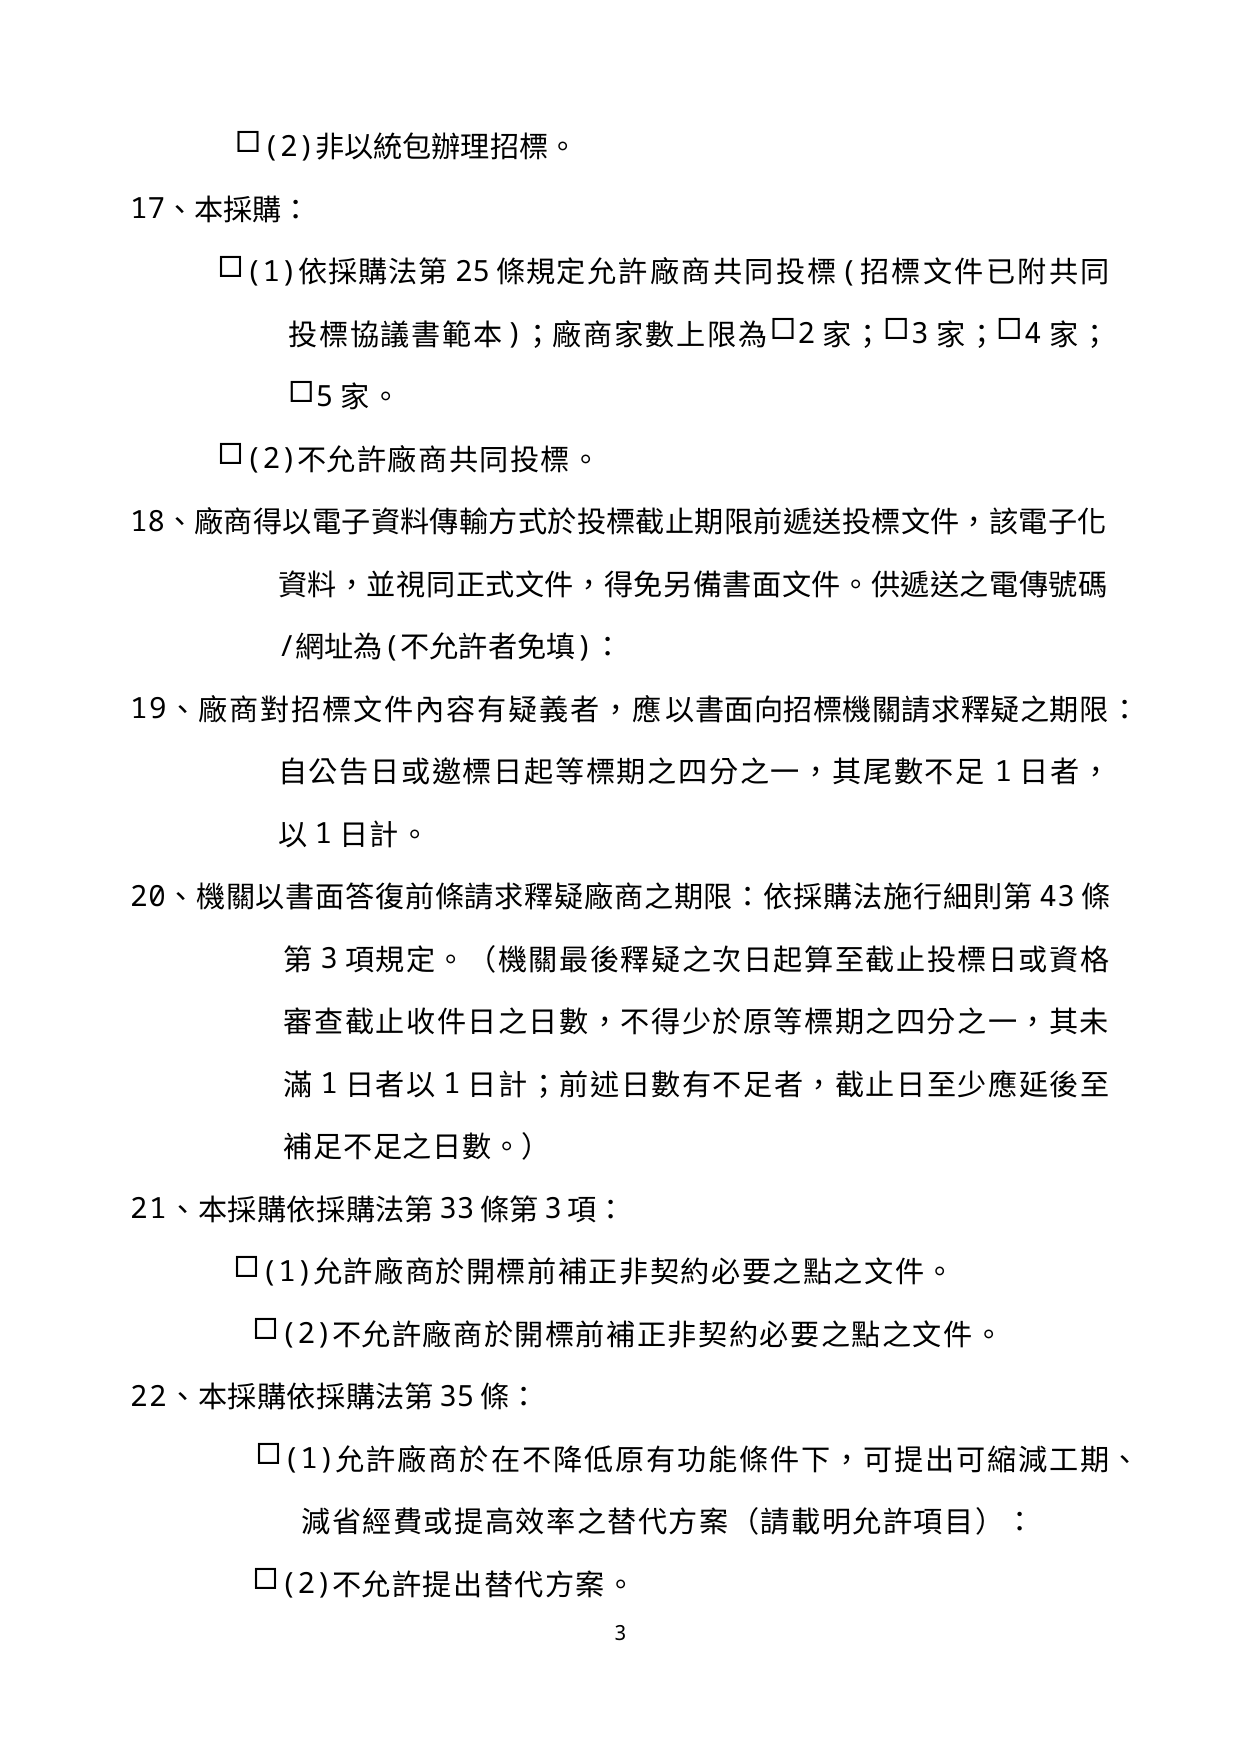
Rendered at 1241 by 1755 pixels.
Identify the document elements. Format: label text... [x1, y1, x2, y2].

text (2)不允許廠商共同投標。 [217, 416, 1110, 478]
list 本採購依採購法第33條第3項： [130, 1166, 1110, 1228]
list 廠商對招標文件內容有疑義者，應以書面向招標機關請求釋疑之期限：自公告日或邀標日起等標期之四分之一，其尾數不足1日者，以1日計。 [130, 666, 1110, 853]
list 本採購： [130, 166, 1110, 228]
text (1)依採購法第25條規定允許廠商共同投標(招標文件已附共同投標協議書範本)；廠商家數上限為2家；3家；4家；5家。 [217, 228, 1110, 416]
list 廠商得以電子資料傳輸方式於投標截止期限前遞送投標文件，該電子化資料，並視同正式文件，得免另備書面文件。供遞送之電傳號碼/網址為(不允許者免填)： [130, 478, 1110, 666]
text (1)允許廠商於開標前補正非契約必要之點之文件。 [233, 1228, 1110, 1291]
list 本採購依採購法第35條： [130, 1353, 1110, 1416]
list 機關以書面答復前條請求釋疑廠商之期限：依採購法施行細則第43條第3項規定。（機關最後釋疑之次日起算至截止投標日或資格審查截止收件日之日數，不得少於原等標期之四分之一，其未滿1日者以1日計；前述日數有不足者，截止日至少應延後至補足不足之日數。） [130, 853, 1110, 1166]
text (2)不允許提出替代方案。 [130, 1541, 1110, 1603]
text (1)允許廠商於在不降低原有功能條件下，可提出可縮減工期、減省經費或提高效率之替代方案（請載明允許項目）： [130, 1416, 1110, 1541]
text (2)非以統包辦理招標。 [130, 103, 1110, 166]
text (2)不允許廠商於開標前補正非契約必要之點之文件。 [130, 1291, 1110, 1353]
